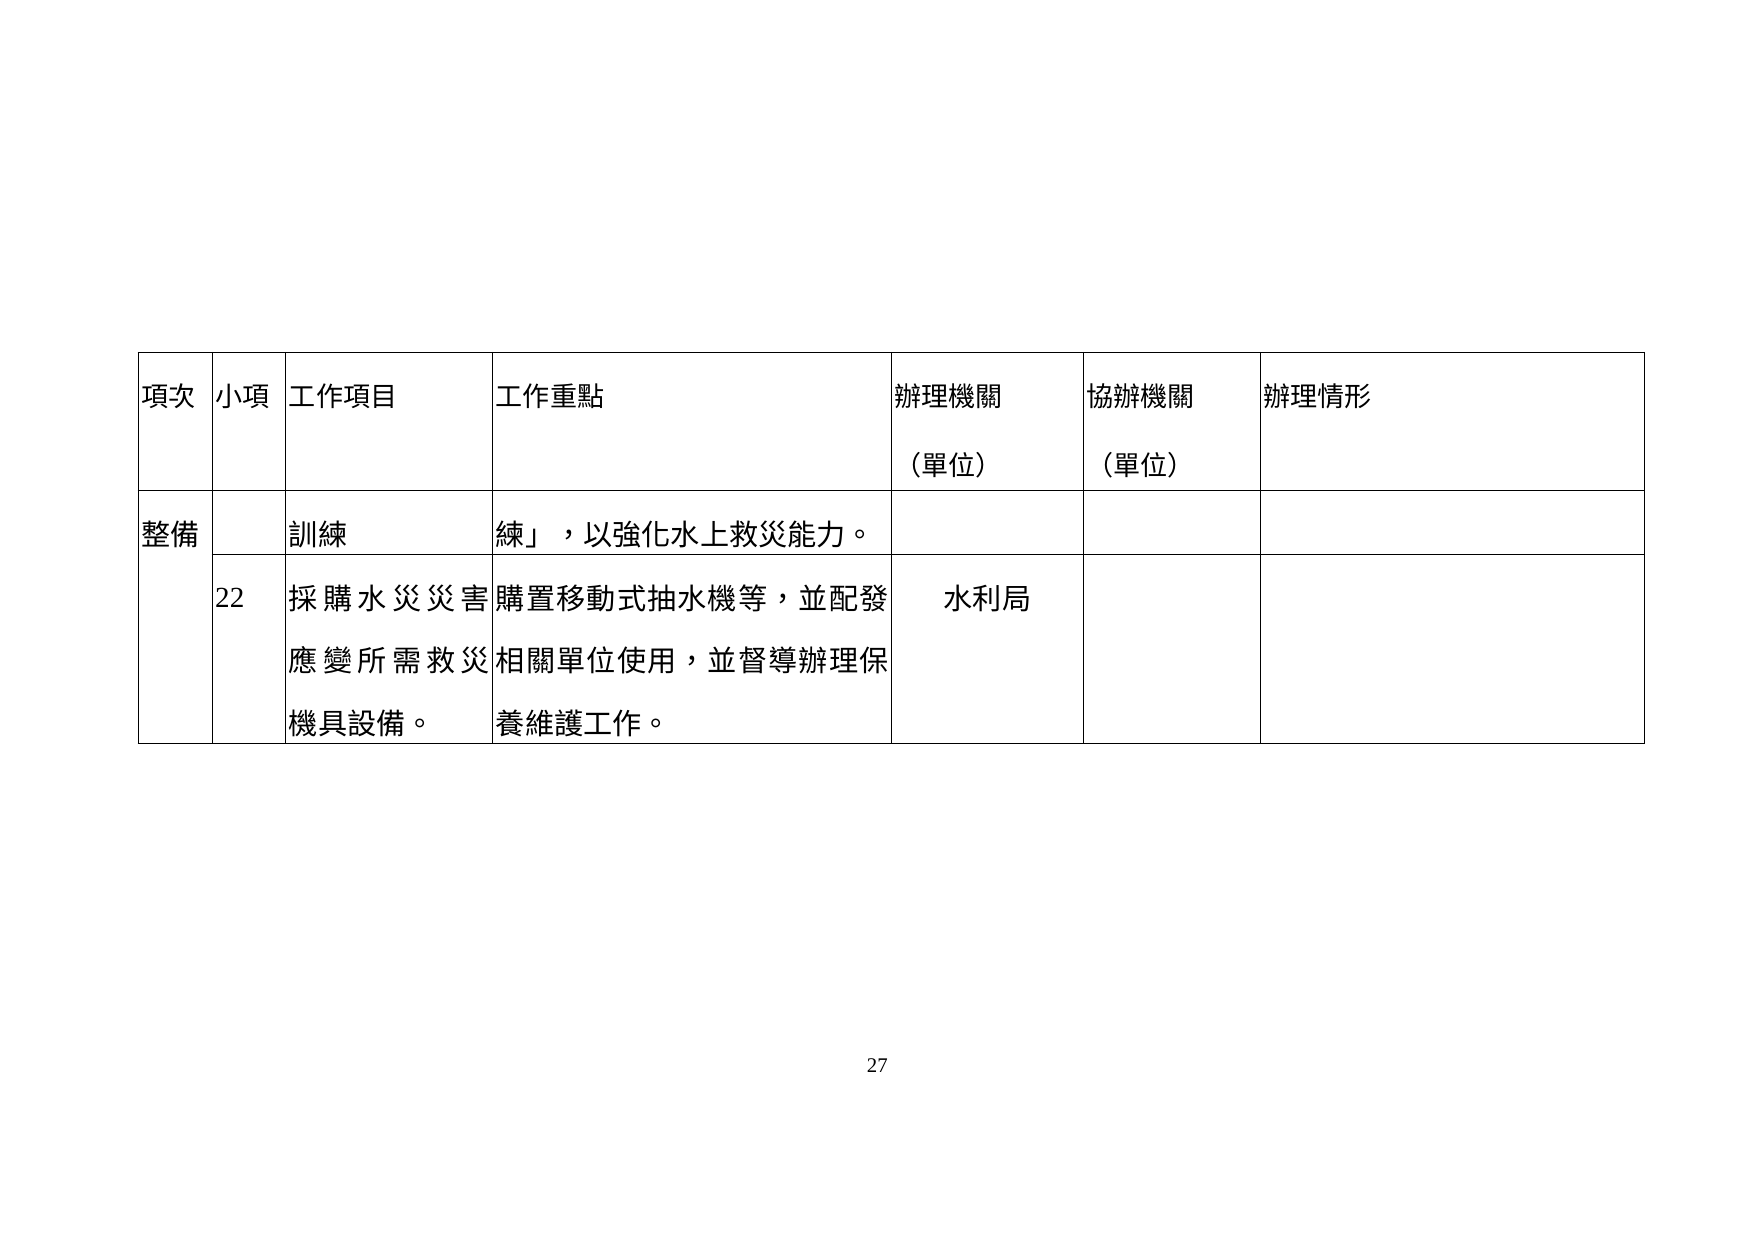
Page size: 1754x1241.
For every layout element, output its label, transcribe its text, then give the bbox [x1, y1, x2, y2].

table_cell [892, 491, 1083, 554]
table_cell 訓練 [286, 491, 492, 554]
table_cell 22 [213, 555, 285, 742]
table_cell 水利局 [892, 555, 1083, 742]
table_header 項次 [139, 353, 212, 490]
table_cell [1084, 491, 1260, 554]
table_header 小項 [213, 353, 285, 490]
table_cell 整備 [139, 491, 212, 742]
table_header 工作重點 [493, 353, 891, 490]
table_header 協辦機關 （單位） [1084, 353, 1260, 490]
table_cell [213, 491, 285, 554]
table_cell 練」，以強化水上救災能力。 [493, 491, 891, 554]
table_cell 購置移動式抽水機等，並配發相關單位使用，並督導辦理保養維護工作。 [493, 555, 891, 742]
table_cell 採購水災災害應變所需救災機具設備。 [286, 555, 492, 742]
table_cell [1084, 555, 1260, 742]
table_header 辦理情形 [1261, 353, 1644, 490]
table_cell [1261, 491, 1644, 554]
table_header 辦理機關 （單位） [892, 353, 1083, 490]
table_cell [1261, 555, 1644, 742]
table_header 工作項目 [286, 353, 492, 490]
